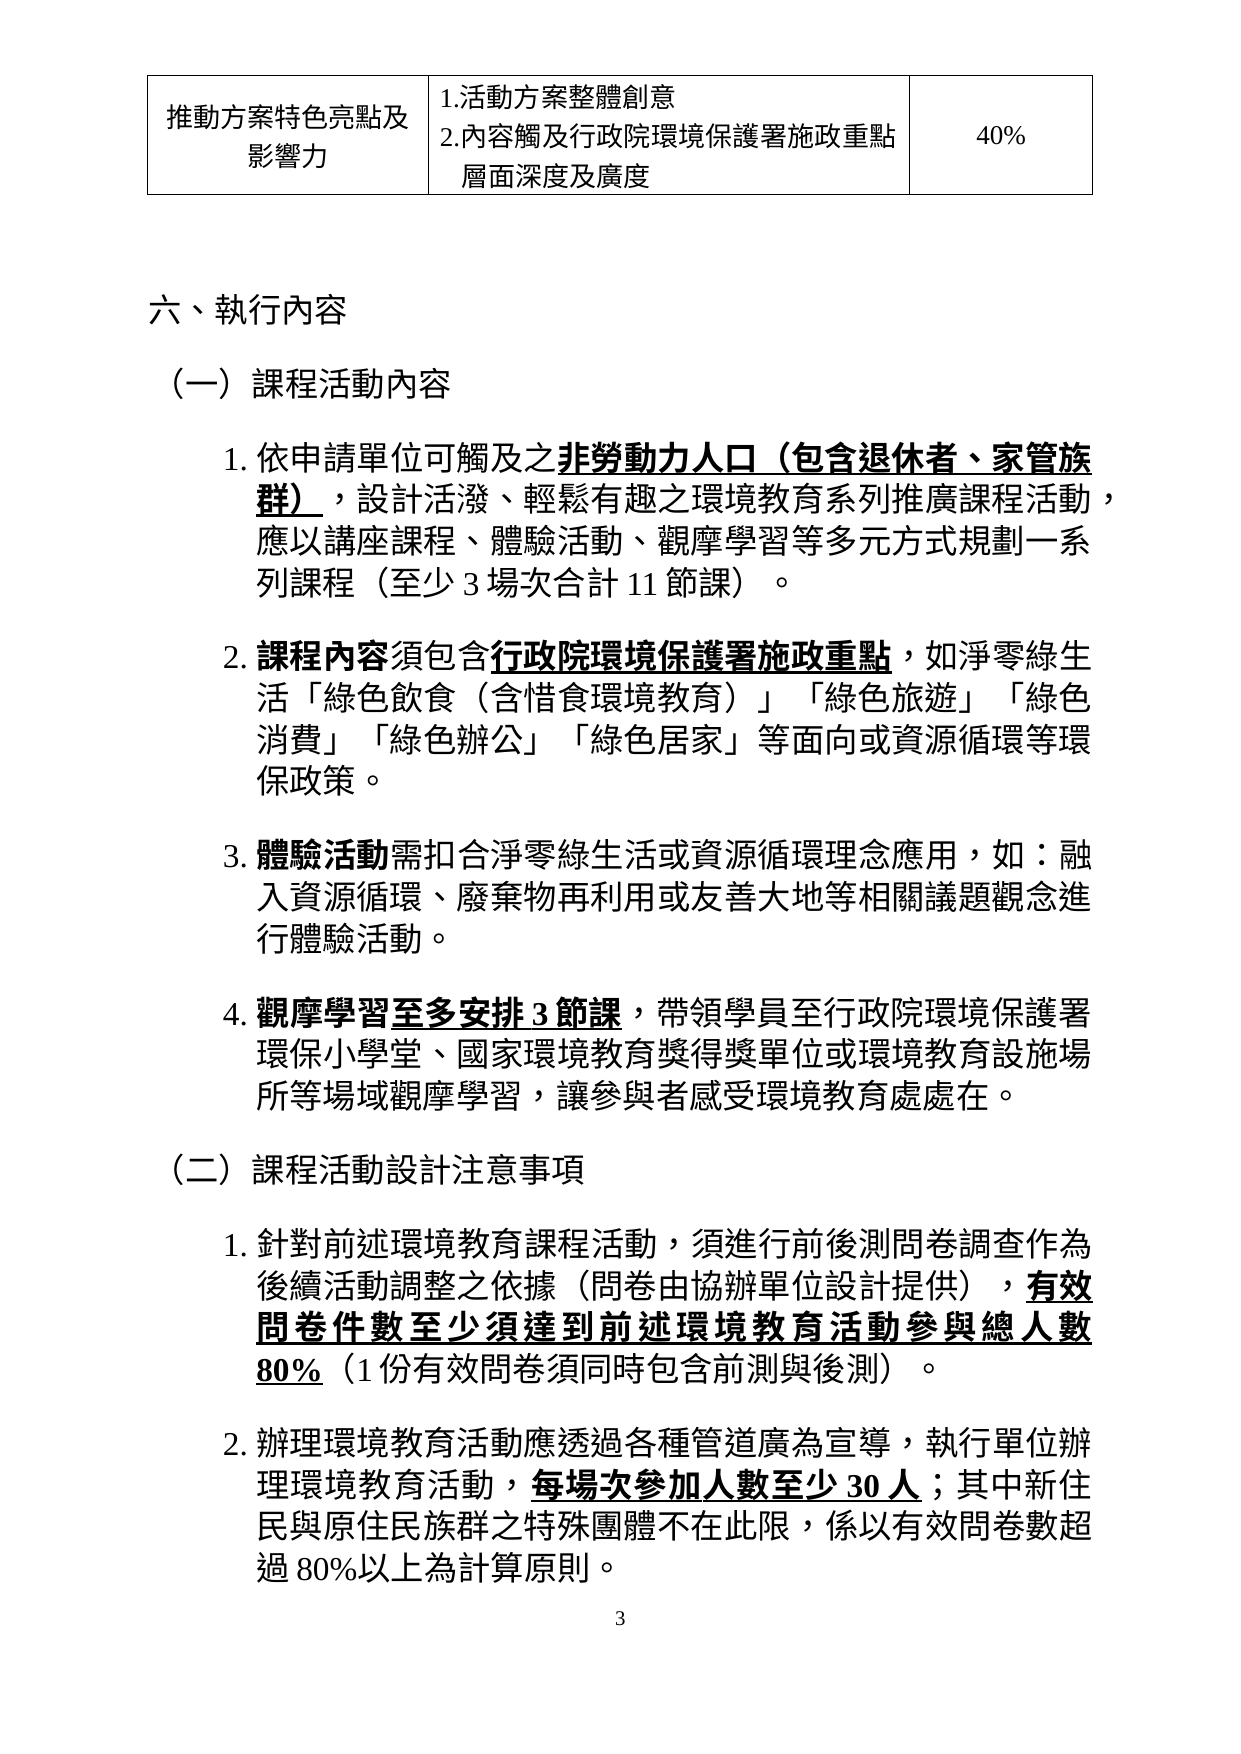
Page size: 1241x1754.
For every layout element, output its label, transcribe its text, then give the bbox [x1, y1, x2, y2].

table_cell 40% [910, 76, 1092, 194]
table_cell 1.活動方案整體創意 2.內容觸及行政院環境保護署施政重點層面深度及廣度 [429, 76, 909, 194]
text （一）課程活動內容 [151, 363, 1092, 404]
text 4. 觀摩學習至多安排3節課，帶領學員至行政院環境保護署環保小學堂、國家環境教育獎得獎單位或環境教育設施場所等場域觀摩學習，讓參與者感受環境教育處處在。 [223, 992, 1092, 1117]
text （二）課程活動設計注意事項 [151, 1149, 1092, 1191]
text 2. 辦理環境教育活動應透過各種管道廣為宣導，執行單位辦理環境教育活動，每場次參加人數至少30人；其中新住民與原住民族群之特殊團體不在此限，係以有效問卷數超過80%以上為計算原則。 [223, 1422, 1092, 1589]
text 1. 依申請單位可觸及之非勞動力人口（包含退休者、家管族群），設計活潑、輕鬆有趣之環境教育系列推廣課程活動，應以講座課程、體驗活動、觀摩學習等多元方式規劃一系列課程（至少3場次合計11節課）。 [223, 437, 1092, 603]
text 2. 課程內容須包含行政院環境保護署施政重點，如淨零綠生活「綠色飲食（含惜食環境教育）」「綠色旅遊」「綠色消費」「綠色辦公」「綠色居家」等面向或資源循環等環保政策。 [223, 636, 1092, 802]
table_cell 推動方案特色亮點及影響力 [148, 76, 428, 194]
text 六、執行內容 [148, 289, 1092, 330]
text 3. 體驗活動需扣合淨零綠生活或資源循環理念應用，如：融入資源循環、廢棄物再利用或友善大地等相關議題觀念進行體驗活動。 [223, 834, 1092, 959]
text 1. 針對前述環境教育課程活動，須進行前後測問卷調查作為後續活動調整之依據（問卷由協辦單位設計提供），有效問卷件數至少須達到前述環境教育活動參與總人數80%（1份有效問卷須同時包含前測與後測）。 [223, 1223, 1092, 1390]
